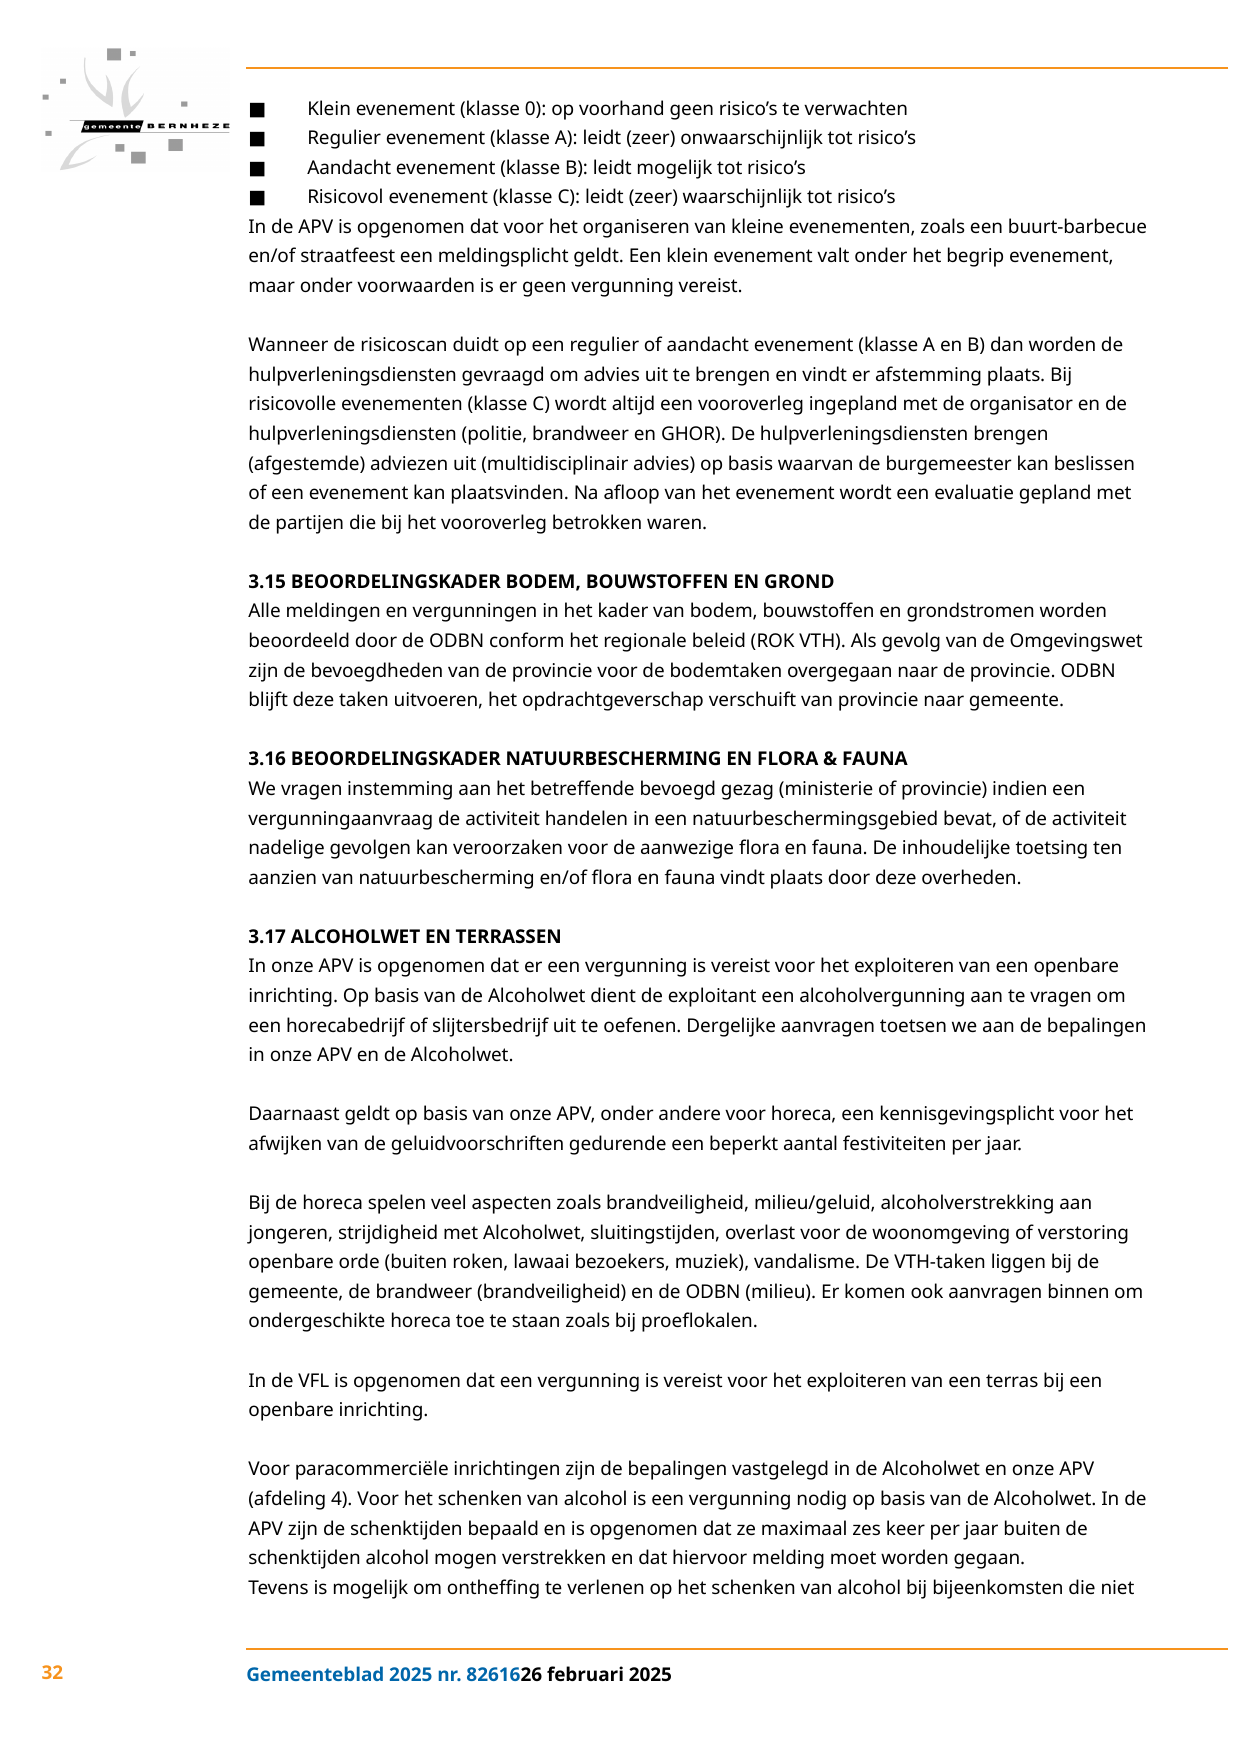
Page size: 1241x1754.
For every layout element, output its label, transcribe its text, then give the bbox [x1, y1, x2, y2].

text 3.16 BEOORDELINGSKADER NATUURBESCHERMING EN FLORA & FAUNA [248, 746, 1152, 771]
text Alle meldingen en vergunningen in het kader van bodem, bouwstoffen en grondstromen worden beoordeeld door de ODBN conform het regionale beleid (ROK VTH). Als gevolg van de Omgevingswet zijn de bevoegdheden van de provincie voor de bodemtaken overgegaan naar de provincie. ODBN blijft deze taken uitvoeren, het opdrachtgeverschap verschuift van provincie naar gemeente. [248, 598, 1152, 712]
text In de APV is opgenomen dat voor het organiseren van kleine evenementen, zoals een buurt-barbecue en/of straatfeest een meldingsplicht geldt. Een klein evenement valt onder het begrip evenement, maar onder voorwaarden is er geen vergunning vereist. [248, 213, 1152, 298]
text In onze APV is opgenomen dat er een vergunning is vereist voor het exploiteren van een openbare inrichting. Op basis van de Alcoholwet dient de exploitant een alcoholvergunning aan te vragen om een horecabedrijf of slijtersbedrijf uit te oefenen. Dergelijke aanvragen toetsen we aan de bepalingen in onze APV en de Alcoholwet. [248, 953, 1152, 1067]
list Klein evenement (klasse 0): op voorhand geen risico’s te verwachten [248, 95, 1152, 121]
text Wanneer de risicoscan duidt op een regulier of aandacht evenement (klasse A en B) dan worden de hulpverleningsdiensten gevraagd om advies uit te brengen en vindt er afstemming plaats. Bij risicovolle evenementen (klasse C) wordt altijd een vooroverleg ingepland met de organisator en de hulpverleningsdiensten (politie, brandweer en GHOR). De hulpverleningsdiensten brengen (afgestemde) adviezen uit (multidisciplinair advies) op basis waarvan de burgemeester kan beslissen of een evenement kan plaatsvinden. Na afloop van het evenement wordt een evaluatie gepland met de partijen die bij het vooroverleg betrokken waren. [248, 331, 1152, 535]
text 3.17 ALCOHOLWET EN TERRASSEN [248, 923, 1152, 949]
list Aandacht evenement (klasse B): leidt mogelijk tot risico’s [248, 154, 1152, 180]
text We vragen instemming aan het betreffende bevoegd gezag (ministerie of provincie) indien een vergunningaanvraag de activiteit handelen in een natuurbeschermingsgebied bevat, of de activiteit nadelige gevolgen kan veroorzaken voor de aanwezige flora en fauna. De inhoudelijke toetsing ten aanzien van natuurbescherming en/of flora en fauna vindt plaats door deze overheden. [248, 775, 1152, 890]
list Risicovol evenement (klasse C): leidt (zeer) waarschijnlijk tot risico’s [248, 183, 1152, 209]
picture [41, 47, 231, 172]
text Daarnaast geldt op basis van onze APV, onder andere voor horeca, een kennisgevingsplicht voor het afwijken van de geluidvoorschriften gedurende een beperkt aantal festiviteiten per jaar. [248, 1101, 1152, 1156]
text Tevens is mogelijk om ontheffing te verlenen op het schenken van alcohol bij bijeenkomsten die niet [248, 1574, 1152, 1600]
text In de VFL is opgenomen dat een vergunning is vereist voor het exploiteren van een terras bij een openbare inrichting. [248, 1367, 1152, 1422]
text 3.15 BEOORDELINGSKADER BODEM, BOUWSTOFFEN EN GROND [248, 568, 1152, 594]
text Voor paracommerciële inrichtingen zijn de bepalingen vastgelegd in de Alcoholwet en onze APV (afdeling 4). Voor het schenken van alcohol is een vergunning nodig op basis van de Alcoholwet. In de APV zijn de schenktijden bepaald en is opgenomen dat ze maximaal zes keer per jaar buiten de schenktijden alcohol mogen verstrekken en dat hiervoor melding moet worden gegaan. [248, 1456, 1152, 1570]
text Bij de horeca spelen veel aspecten zoals brandveiligheid, milieu/geluid, alcoholverstrekking aan jongeren, strijdigheid met Alcoholwet, sluitingstijden, overlast voor de woonomgeving of verstoring openbare orde (buiten roken, lawaai bezoekers, muziek), vandalisme. De VTH-taken liggen bij de gemeente, de brandweer (brandveiligheid) en de ODBN (milieu). Er komen ook aanvragen binnen om ondergeschikte horeca toe te staan zoals bij proeflokalen. [248, 1189, 1152, 1333]
list Regulier evenement (klasse A): leidt (zeer) onwaarschijnlijk tot risico’s [248, 124, 1152, 150]
